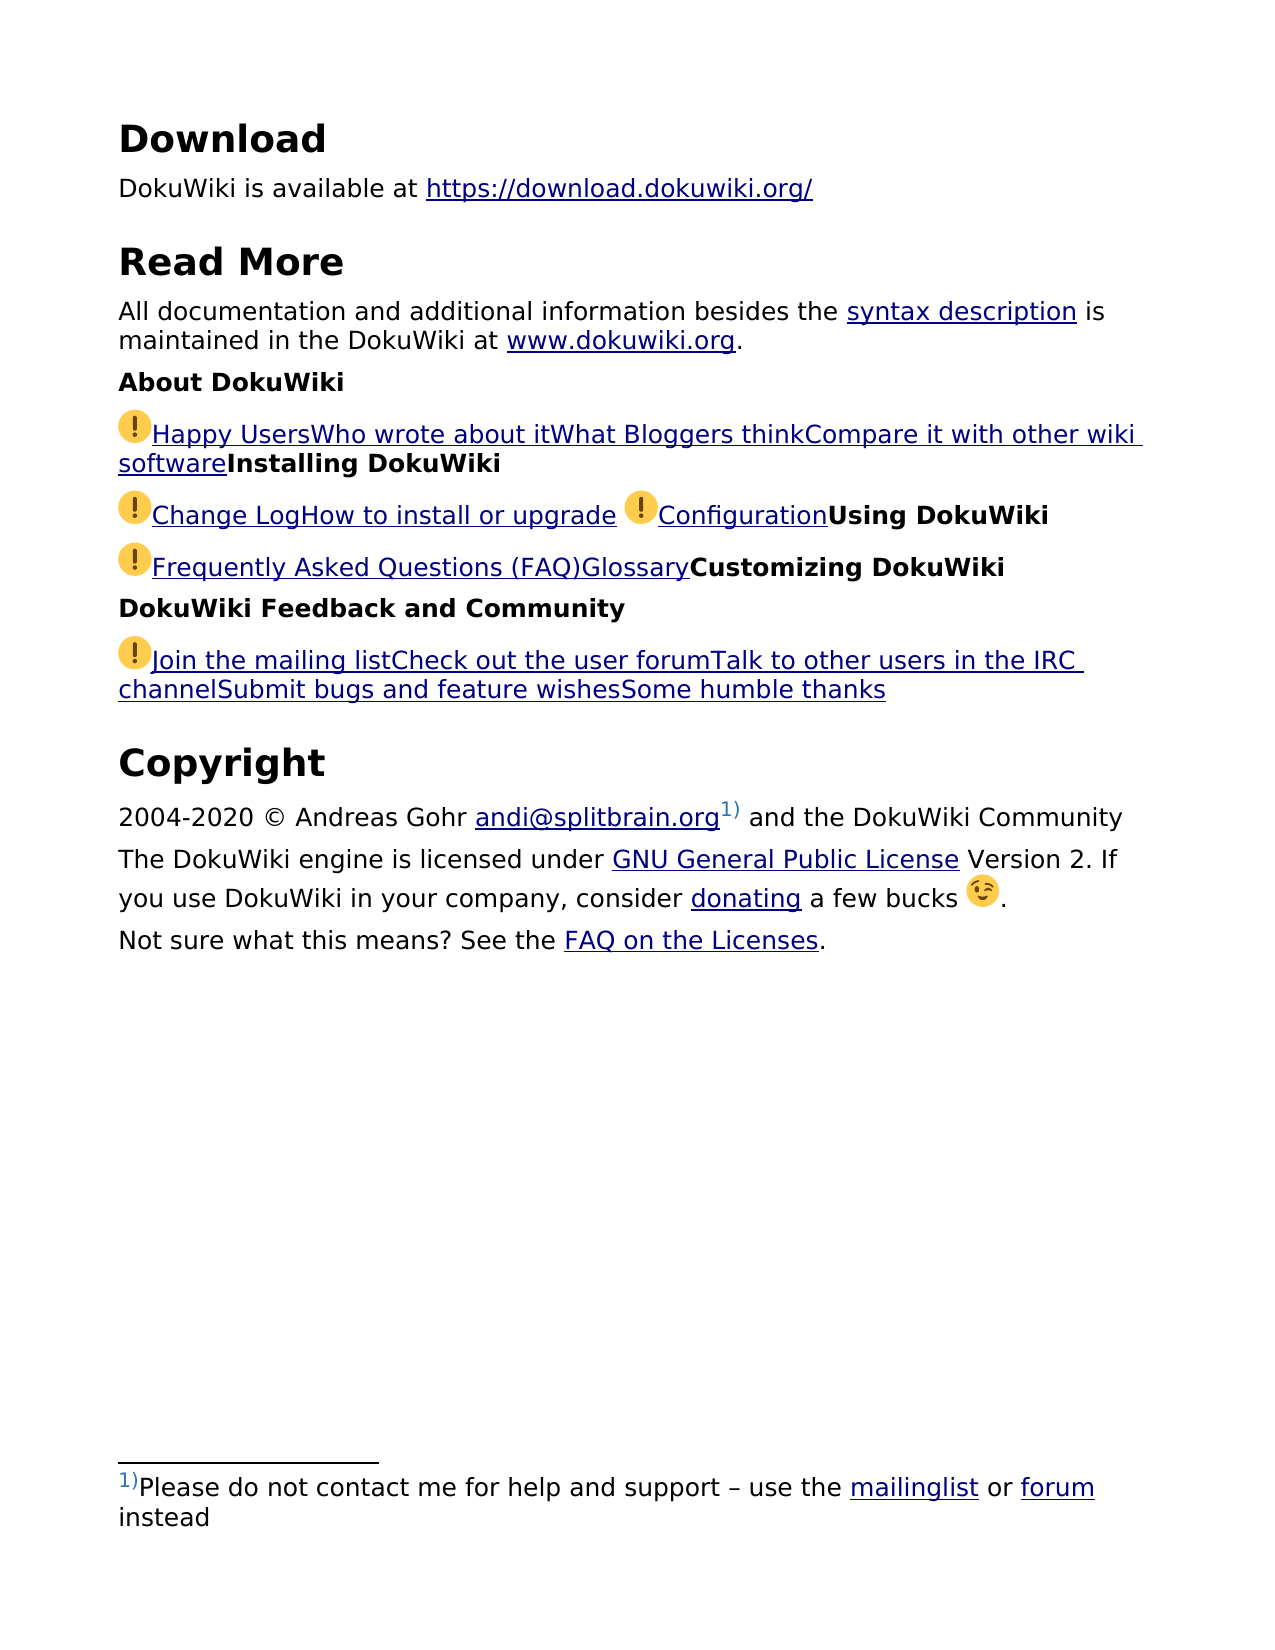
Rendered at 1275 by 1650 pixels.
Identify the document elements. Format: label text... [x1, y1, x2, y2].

subtitle Download [118, 118, 1157, 162]
text The DokuWiki engine is licensed under GNU General Public License Version 2. If you use DokuWiki in your company, consider donating a few bucks . [118, 845, 1157, 913]
text Change LogHow to install or upgrade ConfigurationUsing DokuWiki [118, 491, 1157, 530]
text Join the mailing listCheck out the user forumTalk to other users in the IRC channelSubmit bugs and feature wishesSome humble thanks [118, 636, 1157, 704]
text DokuWiki Feedback and Community [118, 594, 1157, 623]
subtitle Read More [118, 241, 1157, 284]
text All documentation and additional information besides the syntax description is maintained in the DokuWiki at www.dokuwiki.org. [118, 297, 1157, 355]
text Please do not contact me for help and support – use the mailinglist or forum instead [118, 1469, 1157, 1532]
text DokuWiki is available at https://download.dokuwiki.org/ [118, 174, 1157, 203]
text Not sure what this means? See the FAQ on the Licenses. [118, 926, 1157, 955]
text 2004-2020 © Andreas Gohr andi@splitbrain.org and the DokuWiki Community [118, 798, 1157, 832]
text About DokuWiki [118, 368, 1157, 397]
text Happy UsersWho wrote about itWhat Bloggers thinkCompare it with other wiki softwareInstalling DokuWiki [118, 409, 1157, 478]
subtitle Copyright [118, 742, 1157, 786]
text Frequently Asked Questions (FAQ)GlossaryCustomizing DokuWiki [118, 542, 1157, 582]
